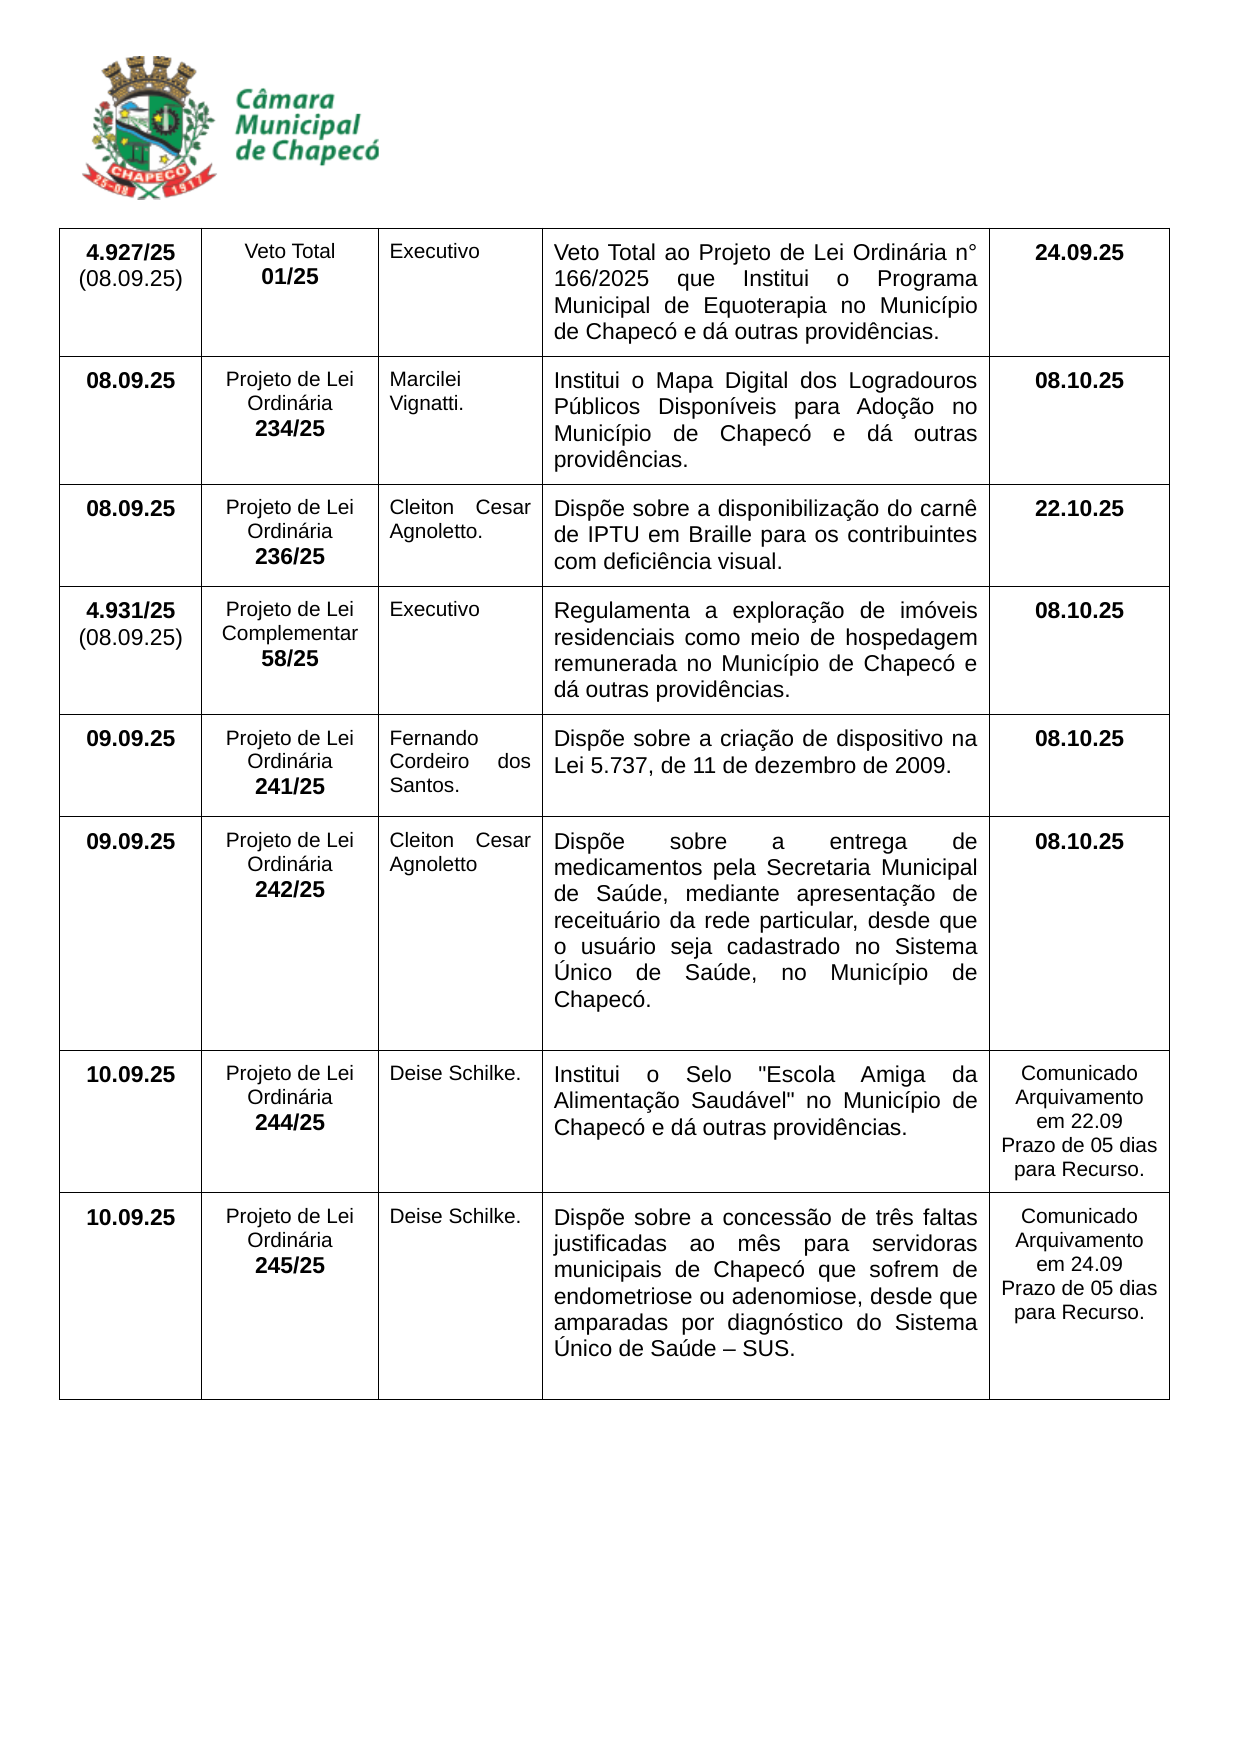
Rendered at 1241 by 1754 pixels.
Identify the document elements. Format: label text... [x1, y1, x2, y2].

table_cell 22.10.25 [990, 485, 1169, 586]
table_cell Projeto de Lei Ordinária 241/25 [202, 715, 378, 816]
table_cell 08.09.25 [60, 485, 201, 586]
table_cell 08.10.25 [990, 715, 1169, 816]
table_cell Projeto de Lei Ordinária 236/25 [202, 485, 378, 586]
table_cell Executivo [379, 587, 542, 714]
table_cell 08.10.25 [990, 817, 1169, 1050]
table_cell Veto Total 01/25 [202, 229, 378, 356]
table_cell Institui o Selo "Escola Amiga da Alimentação Saudável" no Município de Chapecó e dá outras providências. [543, 1051, 989, 1192]
table_cell 08.10.25 [990, 587, 1169, 714]
table_cell Projeto de Lei Ordinária 234/25 [202, 357, 378, 484]
table_cell Projeto de Lei Complementar 58/25 [202, 587, 378, 714]
table_cell 10.09.25 [60, 1193, 201, 1399]
table_cell Deise Schilke. [379, 1051, 542, 1192]
table_cell 4.927/25 (08.09.25) [60, 229, 201, 356]
table_cell Marcilei Vignatti. [379, 357, 542, 484]
table_cell 10.09.25 [60, 1051, 201, 1192]
table_cell 08.10.25 [990, 357, 1169, 484]
table_cell Comunicado Arquivamento em 24.09 Prazo de 05 dias para Recurso. [990, 1193, 1169, 1399]
table_cell Dispõe sobre a disponibilização do carnê de IPTU em Braille para os contribuintes com deficiência visual. [543, 485, 989, 586]
table_cell Dispõe sobre a concessão de três faltas justificadas ao mês para servidoras municipais de Chapecó que sofrem de endometriose ou adenomiose, desde que amparadas por diagnóstico do Sistema Único de Saúde – SUS. [543, 1193, 989, 1399]
table_cell Deise Schilke. [379, 1193, 542, 1399]
table_cell Executivo [379, 229, 542, 356]
table_cell Regulamenta a exploração de imóveis residenciais como meio de hospedagem remunerada no Município de Chapecó e dá outras providências. [543, 587, 989, 714]
table_cell Dispõe sobre a entrega de medicamentos pela Secretaria Municipal de Saúde, mediante apresentação de receituário da rede particular, desde que o usuário seja cadastrado no Sistema Único de Saúde, no Município de Chapecó. [543, 817, 989, 1050]
table_cell Projeto de Lei Ordinária 245/25 [202, 1193, 378, 1399]
table_cell Comunicado Arquivamento em 22.09 Prazo de 05 dias para Recurso. [990, 1051, 1169, 1192]
table_cell 4.931/25 (08.09.25) [60, 587, 201, 714]
picture [81, 56, 379, 200]
table_cell 24.09.25 [990, 229, 1169, 356]
table_cell 09.09.25 [60, 817, 201, 1050]
table_cell Veto Total ao Projeto de Lei Ordinária n° 166/2025 que Institui o Programa Municipal de Equoterapia no Município de Chapecó e dá outras providências. [543, 229, 989, 356]
table_cell Fernando Cordeiro dos Santos. [379, 715, 542, 816]
table_cell Projeto de Lei Ordinária 242/25 [202, 817, 378, 1050]
table_cell 08.09.25 [60, 357, 201, 484]
table_cell 09.09.25 [60, 715, 201, 816]
table_cell Institui o Mapa Digital dos Logradouros Públicos Disponíveis para Adoção no Município de Chapecó e dá outras providências. [543, 357, 989, 484]
table_cell Cleiton Cesar Agnoletto. [379, 485, 542, 586]
table_cell Projeto de Lei Ordinária 244/25 [202, 1051, 378, 1192]
table_cell Cleiton Cesar Agnoletto [379, 817, 542, 1050]
table_cell Dispõe sobre a criação de dispositivo na Lei 5.737, de 11 de dezembro de 2009. [543, 715, 989, 816]
